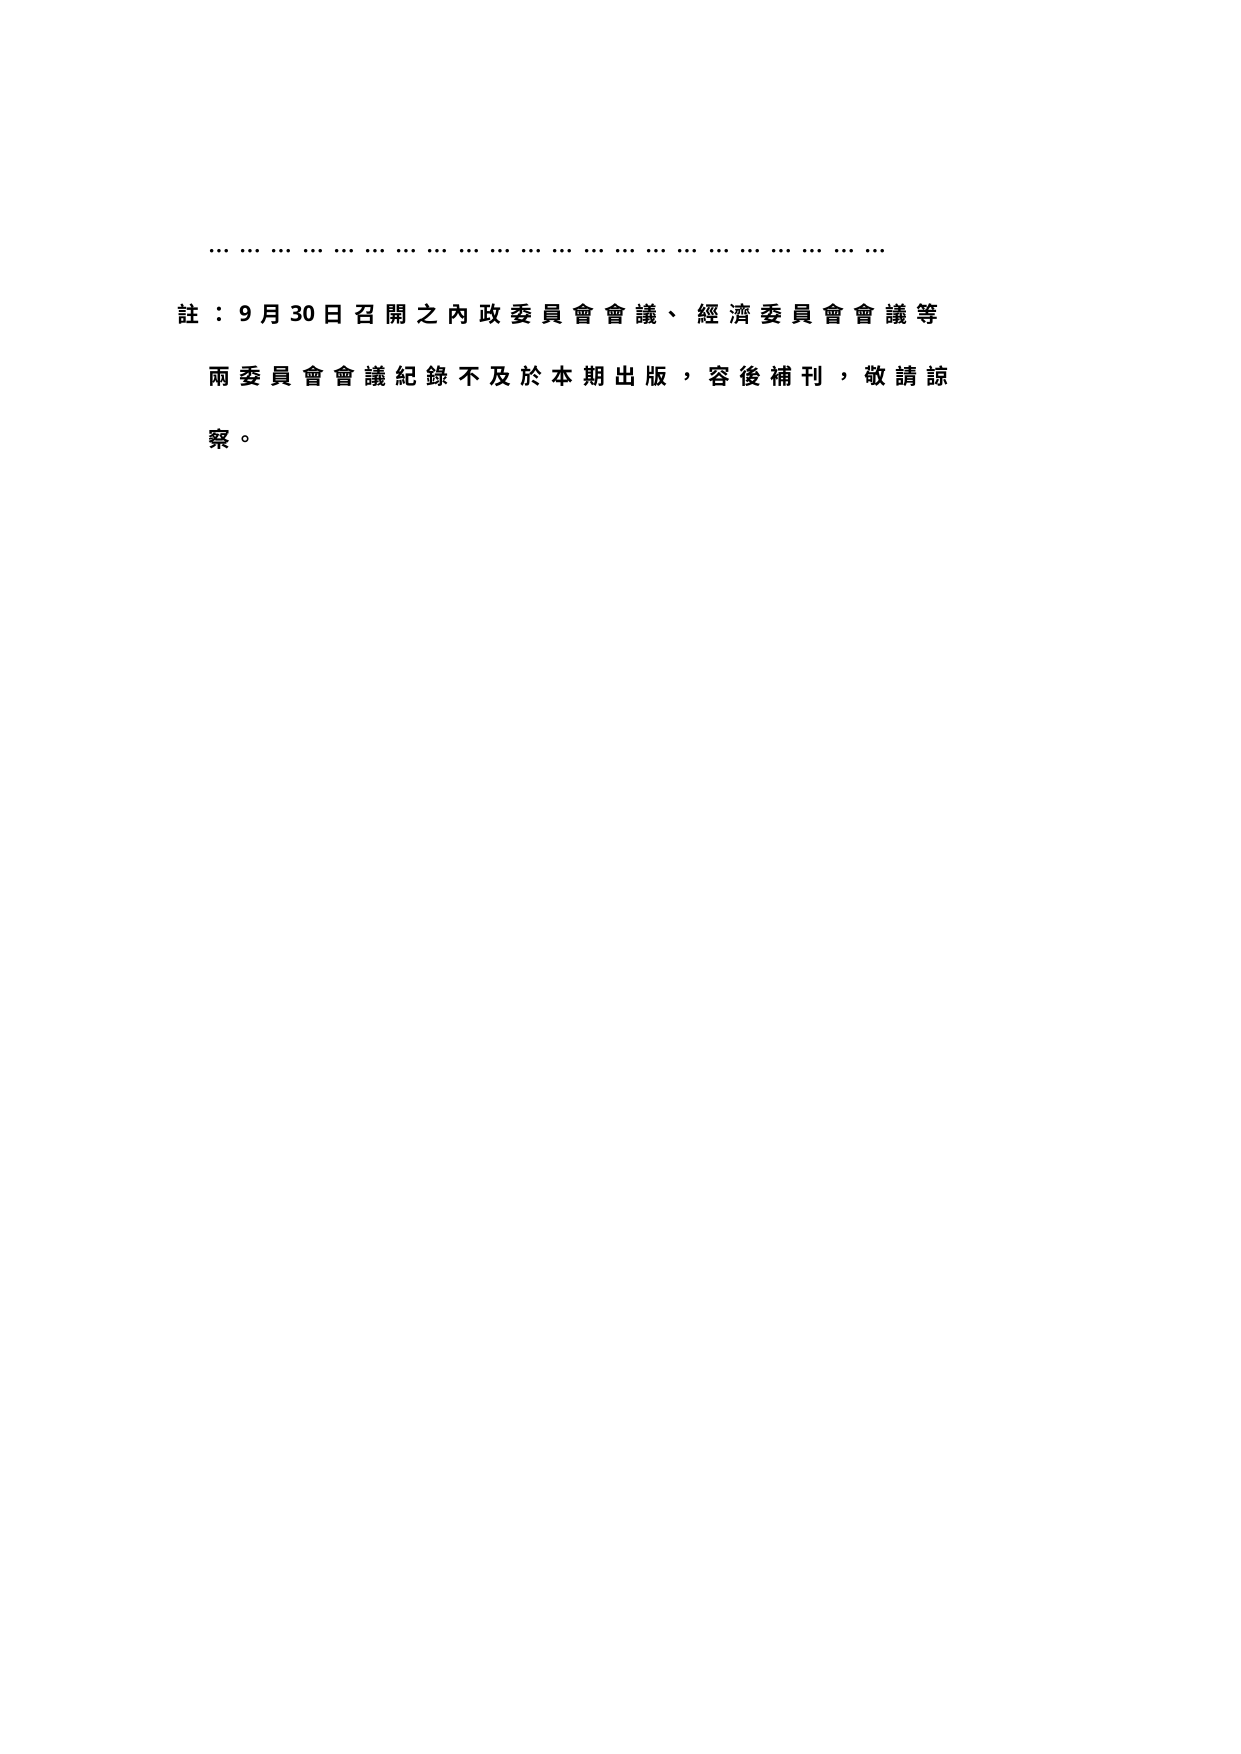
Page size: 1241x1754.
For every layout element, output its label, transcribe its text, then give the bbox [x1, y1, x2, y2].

table_cell [986, 281, 1023, 469]
table_cell [1053, 219, 1091, 281]
table_cell [1023, 219, 1053, 281]
table_cell （ [967, 219, 986, 281]
table_cell ………………………………………………………… [150, 219, 967, 281]
table_cell [967, 281, 986, 469]
table_cell 1 [986, 219, 1023, 281]
table_cell 註：9月30日召開之內政委員會會議、經濟委員會會議等兩委員會會議紀錄不及於本期出版，容後補刊，敬請諒察。 [150, 281, 967, 469]
table_cell [1023, 281, 1053, 469]
table_cell ） [1091, 219, 1108, 281]
table_cell [1053, 281, 1091, 469]
table_cell [1091, 281, 1108, 469]
